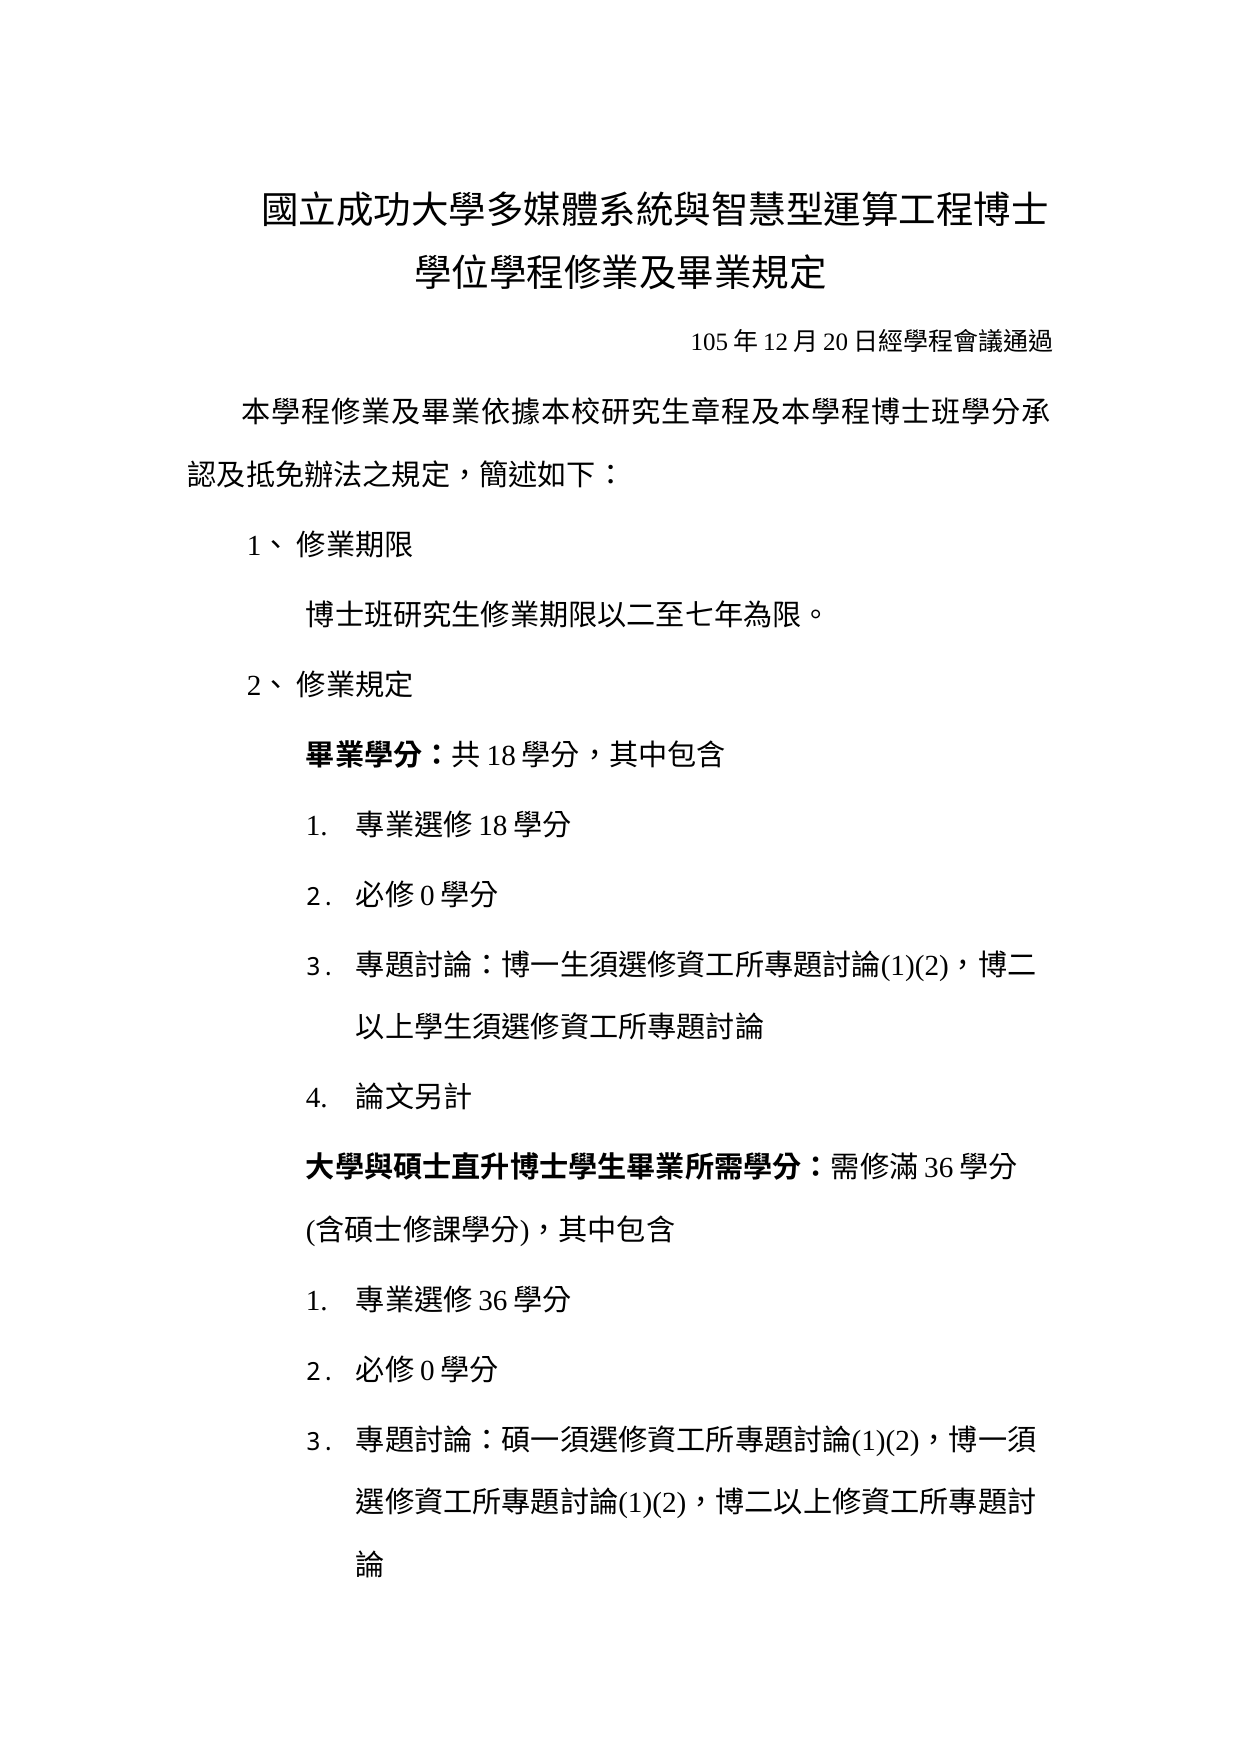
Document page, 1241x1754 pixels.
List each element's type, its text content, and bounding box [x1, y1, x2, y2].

list 論文另計 [306, 1053, 1053, 1116]
list 必修0學分 [306, 851, 1053, 913]
list 專題討論：碩一須選修資工所專題討論(1)(2)，博一須選修資工所專題討論(1)(2)，博二以上修資工所專題討論 [306, 1396, 1053, 1583]
list 專業選修18學分 [306, 781, 1053, 843]
text 105年12月20日經學程會議通過 [187, 298, 1053, 361]
list 必修0學分 [306, 1326, 1053, 1388]
list 專題討論：博一生須選修資工所專題討論(1)(2)，博二以上學生須選修資工所專題討論 [306, 921, 1053, 1046]
text 國立成功大學多媒體系統與智慧型運算工程博士學位學程修業及畢業規定 [187, 166, 1053, 291]
text 畢業學分：共18學分，其中包含 [306, 711, 1053, 773]
text 博士班研究生修業期限以二至七年為限。 [306, 571, 1053, 633]
list 專業選修36學分 [306, 1256, 1053, 1318]
text 本學程修業及畢業依據本校研究生章程及本學程博士班學分承認及抵免辦法之規定，簡述如下： [187, 368, 1053, 493]
list 修業期限 [247, 501, 1053, 563]
text 大學與碩士直升博士學生畢業所需學分：需修滿36學分(含碩士修課學分)，其中包含 [306, 1123, 1053, 1248]
list 修業規定 [247, 641, 1053, 703]
